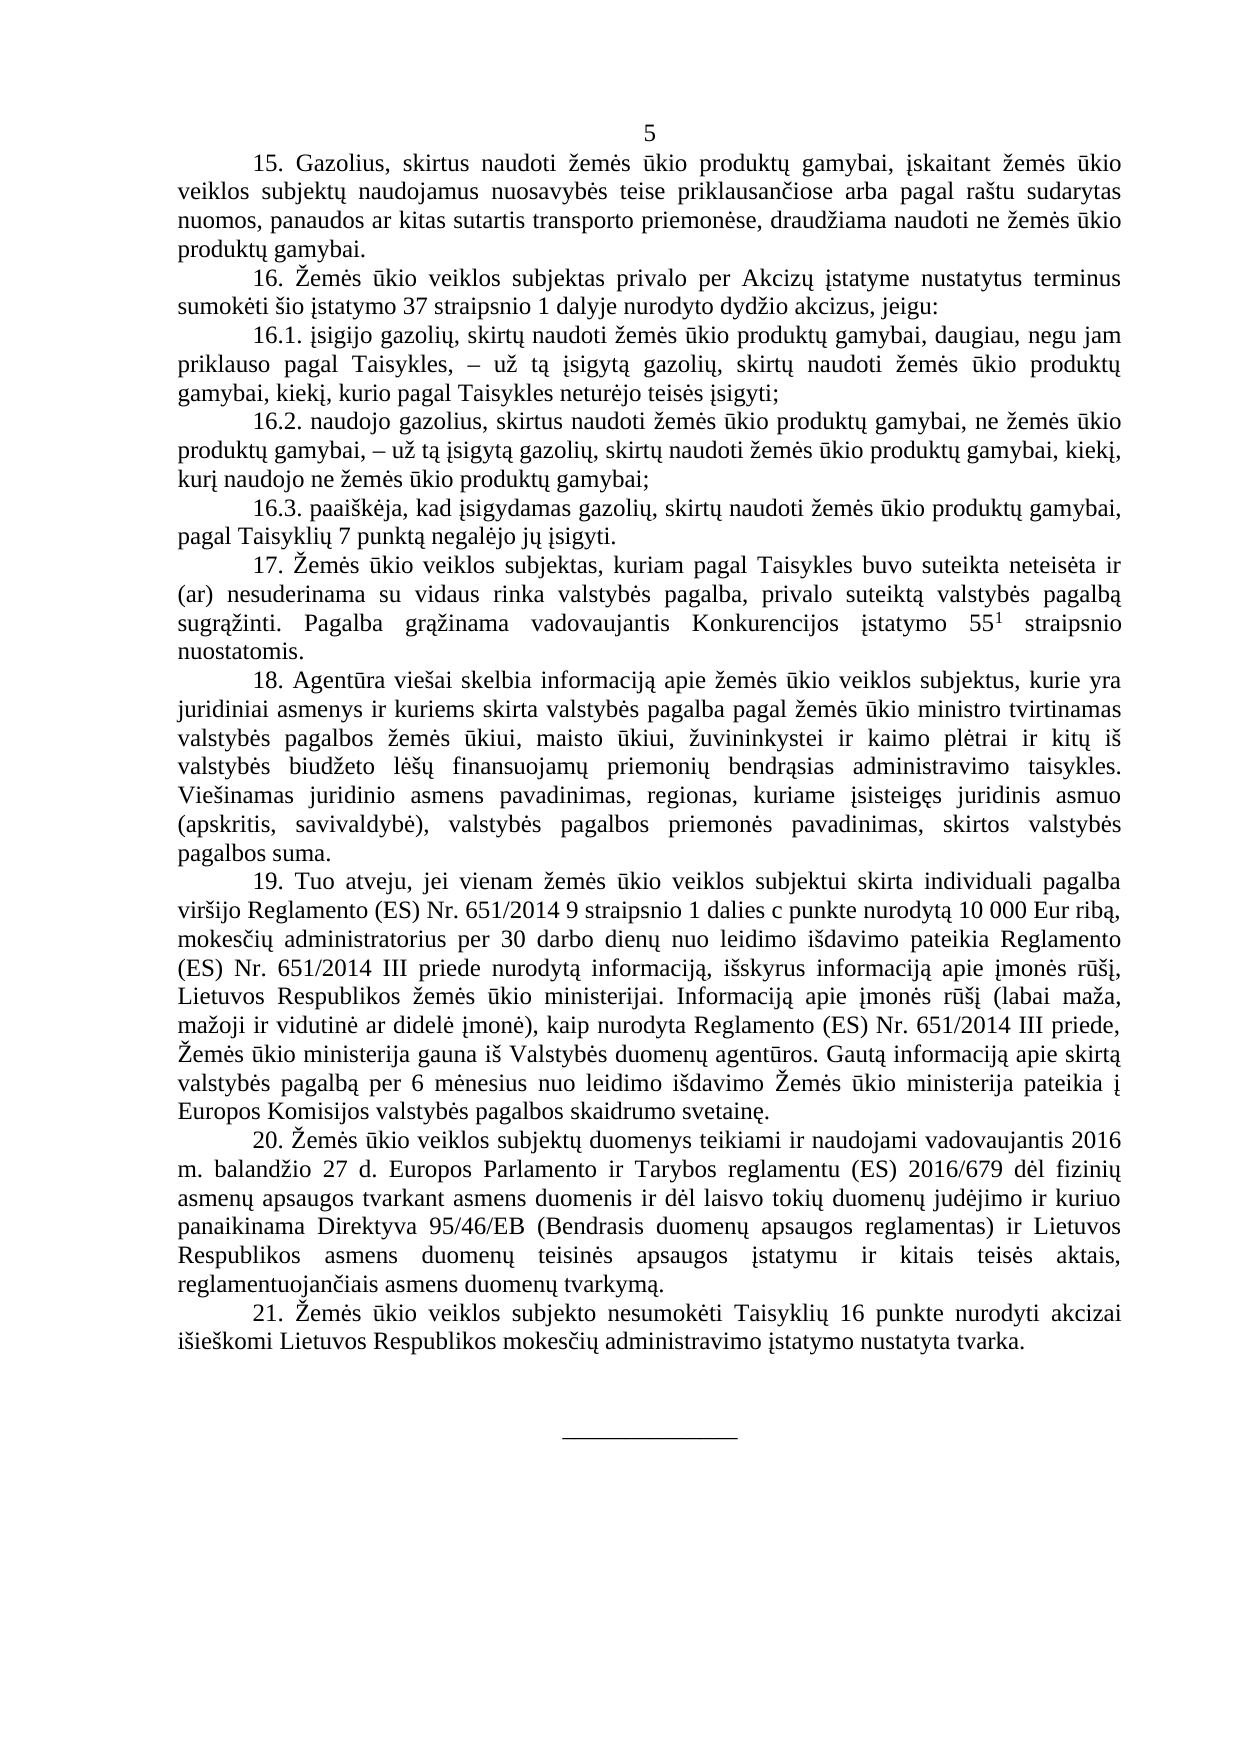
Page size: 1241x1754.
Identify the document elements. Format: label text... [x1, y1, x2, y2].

text 20. Žemės ūkio veiklos subjektų duomenys teikiami ir naudojami vadovaujantis 2016 m. balandžio 27 d. Europos Parlamento ir Tarybos reglamentu (ES) 2016/679 dėl fizinių asmenų apsaugos tvarkant asmens duomenis ir dėl laisvo tokių duomenų judėjimo ir kuriuo panaikinama Direktyva 95/46/EB (Bendrasis duomenų apsaugos reglamentas) ir Lietuvos Respublikos asmens duomenų teisinės apsaugos įstatymu ir kitais teisės aktais, reglamentuojančiais asmens duomenų tvarkymą. [177, 1125, 1122, 1298]
text 15. Gazolius, skirtus naudoti žemės ūkio produktų gamybai, įskaitant žemės ūkio veiklos subjektų naudojamus nuosavybės teise priklausančiose arba pagal raštu sudarytas nuomos, panaudos ar kitas sutartis transporto priemonėse, draudžiama naudoti ne žemės ūkio produktų gamybai. [177, 148, 1122, 263]
text ______________ [177, 1413, 1122, 1441]
text 16. Žemės ūkio veiklos subjektas privalo per Akcizų įstatyme nustatytus terminus sumokėti šio įstatymo 37 straipsnio 1 dalyje nurodyto dydžio akcizus, jeigu: [177, 263, 1122, 320]
text 16.1. įsigijo gazolių, skirtų naudoti žemės ūkio produktų gamybai, daugiau, negu jam priklauso pagal Taisykles, – už tą įsigytą gazolių, skirtų naudoti žemės ūkio produktų gamybai, kiekį, kurio pagal Taisykles neturėjo teisės įsigyti; [177, 320, 1122, 406]
text 21. Žemės ūkio veiklos subjekto nesumokėti Taisyklių 16 punkte nurodyti akcizai išieškomi Lietuvos Respublikos mokesčių administravimo įstatymo nustatyta tvarka. [177, 1298, 1122, 1355]
text 16.2. naudojo gazolius, skirtus naudoti žemės ūkio produktų gamybai, ne žemės ūkio produktų gamybai, – už tą įsigytą gazolių, skirtų naudoti žemės ūkio produktų gamybai, kiekį, kurį naudojo ne žemės ūkio produktų gamybai; [177, 406, 1122, 493]
text 16.3. paaiškėja, kad įsigydamas gazolių, skirtų naudoti žemės ūkio produktų gamybai, pagal Taisyklių 7 punktą negalėjo jų įsigyti. [177, 493, 1122, 550]
text 19. Tuo atveju, jei vienam žemės ūkio veiklos subjektui skirta individuali pagalba viršijo Reglamento (ES) Nr. 651/2014 9 straipsnio 1 dalies c punkte nurodytą 10 000 Eur ribą, mokesčių administratorius per 30 darbo dienų nuo leidimo išdavimo pateikia Reglamento (ES) Nr. 651/2014 III priede nurodytą informaciją, išskyrus informaciją apie įmonės rūšį, Lietuvos Respublikos žemės ūkio ministerijai. Informaciją apie įmonės rūšį (labai maža, mažoji ir vidutinė ar didelė įmonė), kaip nurodyta Reglamento (ES) Nr. 651/2014 III priede, Žemės ūkio ministerija gauna iš Valstybės duomenų agentūros. Gautą informaciją apie skirtą valstybės pagalbą per 6 mėnesius nuo leidimo išdavimo Žemės ūkio ministerija pateikia į Europos Komisijos valstybės pagalbos skaidrumo svetainę. [177, 866, 1122, 1125]
text 18. Agentūra viešai skelbia informaciją apie žemės ūkio veiklos subjektus, kurie yra juridiniai asmenys ir kuriems skirta valstybės pagalba pagal žemės ūkio ministro tvirtinamas valstybės pagalbos žemės ūkiui, maisto ūkiui, žuvininkystei ir kaimo plėtrai ir kitų iš valstybės biudžeto lėšų finansuojamų priemonių bendrąsias administravimo taisykles. Viešinamas juridinio asmens pavadinimas, regionas, kuriame įsisteigęs juridinis asmuo (apskritis, savivaldybė), valstybės pagalbos priemonės pavadinimas, skirtos valstybės pagalbos suma. [177, 665, 1122, 866]
text 17. Žemės ūkio veiklos subjektas, kuriam pagal Taisykles buvo suteikta neteisėta ir (ar) nesuderinama su vidaus rinka valstybės pagalba, privalo suteiktą valstybės pagalbą sugrąžinti. Pagalba grąžinama vadovaujantis Konkurencijos įstatymo 551 straipsnio nuostatomis. [177, 550, 1122, 665]
